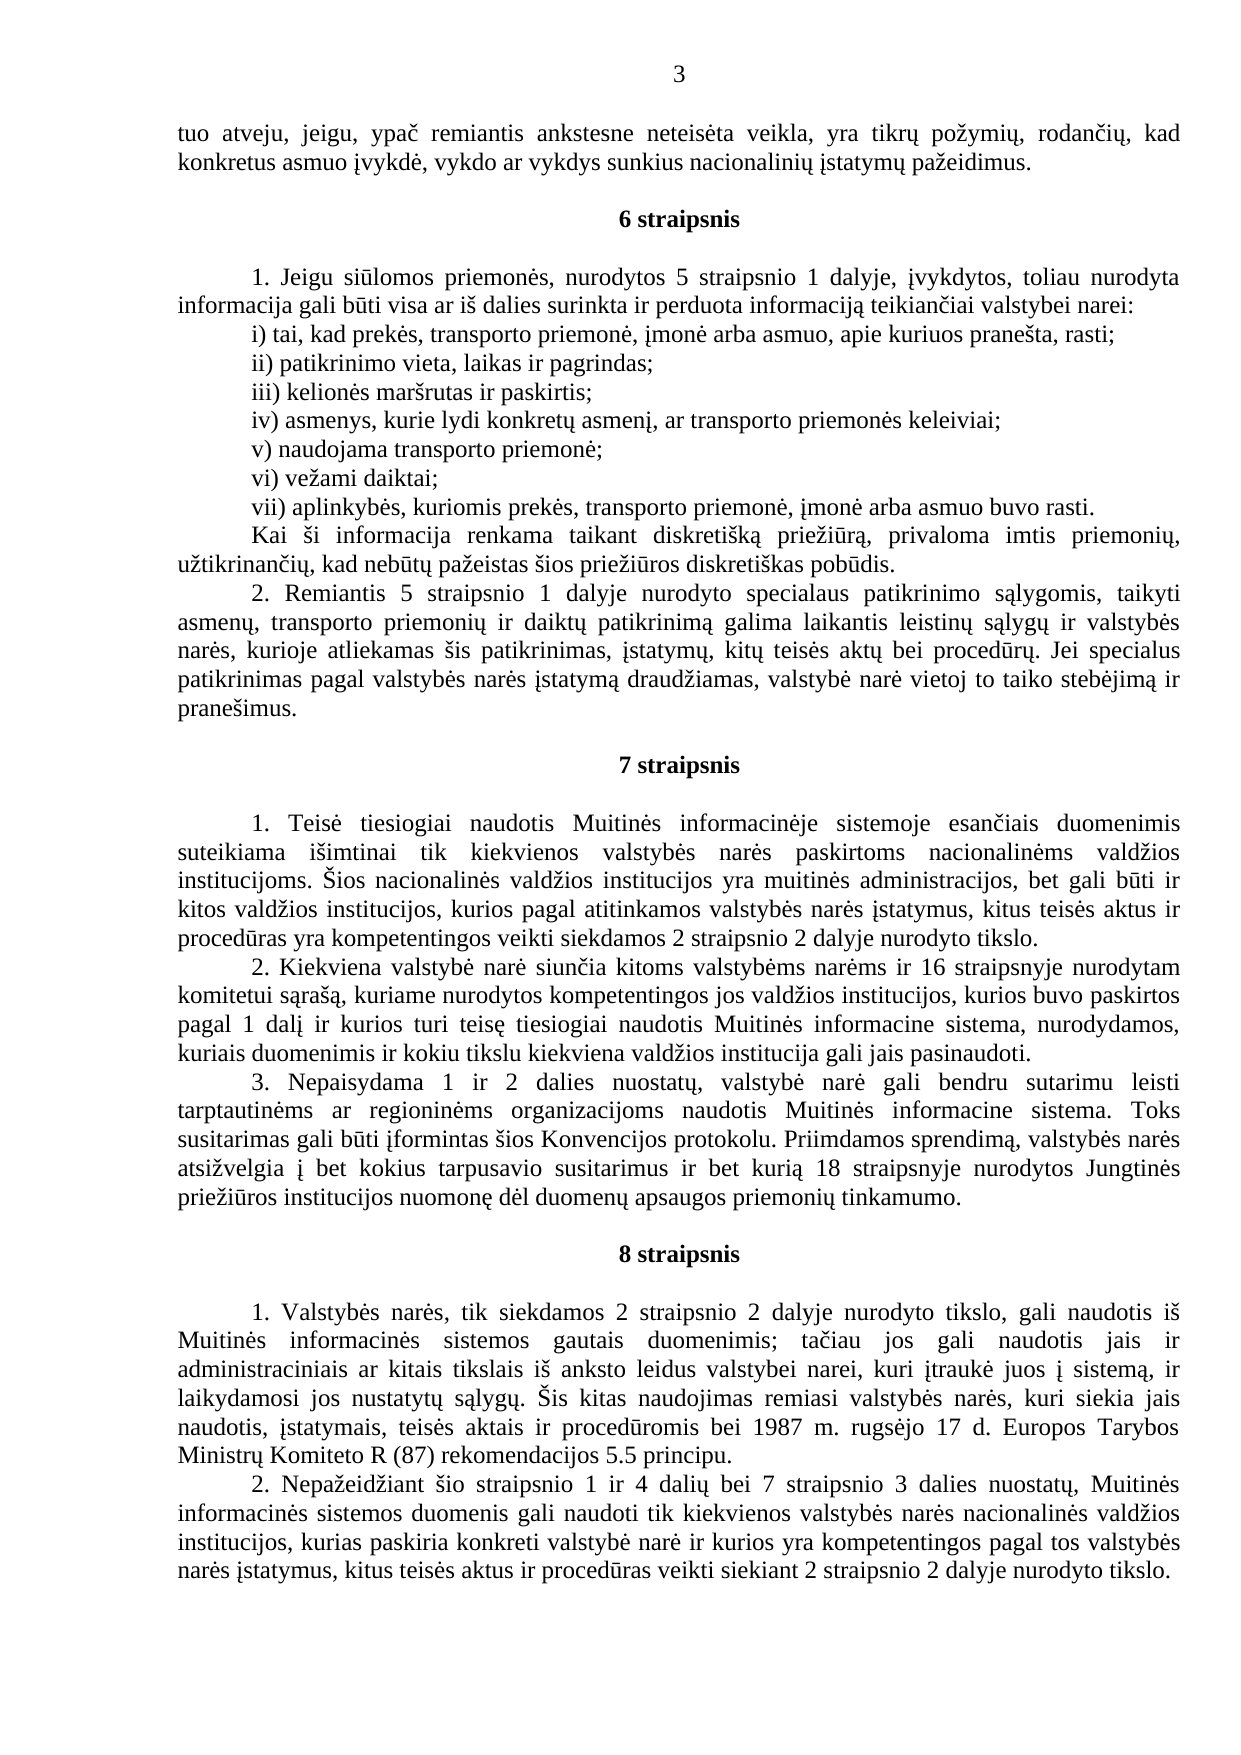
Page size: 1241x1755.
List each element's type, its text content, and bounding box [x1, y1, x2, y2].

text vii) aplinkybės, kuriomis prekės, transporto priemonė, įmonė arba asmuo buvo rasti. [177, 492, 1181, 521]
text 1. Jeigu siūlomos priemonės, nurodytos 5 straipsnio 1 dalyje, įvykdytos, toliau nurodyta informacija gali būti visa ar iš dalies surinkta ir perduota informaciją teikiančiai valstybei narei: [177, 262, 1181, 319]
text ii) patikrinimo vieta, laikas ir pagrindas; [177, 348, 1181, 377]
text 2. Nepažeidžiant šio straipsnio 1 ir 4 dalių bei 7 straipsnio 3 dalies nuostatų, Muitinės informacinės sistemos duomenis gali naudoti tik kiekvienos valstybės narės nacionalinės valdžios institucijos, kurias paskiria konkreti valstybė narė ir kurios yra kompetentingos pagal tos valstybės narės įstatymus, kitus teisės aktus ir procedūras veikti siekiant 2 straipsnio 2 dalyje nurodyto tikslo. [177, 1469, 1181, 1584]
text 1. Valstybės narės, tik siekdamos 2 straipsnio 2 dalyje nurodyto tikslo, gali naudotis iš Muitinės informacinės sistemos gautais duomenimis; tačiau jos gali naudotis jais ir administraciniais ar kitais tikslais iš anksto leidus valstybei narei, kuri įtraukė juos į sistemą, ir laikydamosi jos nustatytų sąlygų. Šis kitas naudojimas remiasi valstybės narės, kuri siekia jais naudotis, įstatymais, teisės aktais ir procedūromis bei 1987 m. rugsėjo 17 d. Europos Tarybos Ministrų Komiteto R (87) rekomendacijos 5.5 principu. [177, 1297, 1181, 1469]
text 7 straipsnis [177, 751, 1181, 779]
text v) naudojama transporto priemonė; [177, 434, 1181, 463]
text 2. Remiantis 5 straipsnio 1 dalyje nurodyto specialaus patikrinimo sąlygomis, taikyti asmenų, transporto priemonių ir daiktų patikrinimą galima laikantis leistinų sąlygų ir valstybės narės, kurioje atliekamas šis patikrinimas, įstatymų, kitų teisės aktų bei procedūrų. Jei specialus patikrinimas pagal valstybės narės įstatymą draudžiamas, valstybė narė vietoj to taiko stebėjimą ir pranešimus. [177, 578, 1181, 722]
text 1. Teisė tiesiogiai naudotis Muitinės informacinėje sistemoje esančiais duomenimis suteikiama išimtinai tik kiekvienos valstybės narės paskirtoms nacionalinėms valdžios institucijoms. Šios nacionalinės valdžios institucijos yra muitinės administracijos, bet gali būti ir kitos valdžios institucijos, kurios pagal atitinkamos valstybės narės įstatymus, kitus teisės aktus ir procedūras yra kompetentingos veikti siekdamos 2 straipsnio 2 dalyje nurodyto tikslo. [177, 808, 1181, 952]
text 8 straipsnis [177, 1239, 1181, 1268]
text iii) kelionės maršrutas ir paskirtis; [177, 377, 1181, 406]
text i) tai, kad prekės, transporto priemonė, įmonė arba asmuo, apie kuriuos pranešta, rasti; [177, 319, 1181, 348]
text 3. Nepaisydama 1 ir 2 dalies nuostatų, valstybė narė gali bendru sutarimu leisti tarptautinėms ar regioninėms organizacijoms naudotis Muitinės informacine sistema. Toks susitarimas gali būti įformintas šios Konvencijos protokolu. Priimdamos sprendimą, valstybės narės atsižvelgia į bet kokius tarpusavio susitarimus ir bet kurią 18 straipsnyje nurodytos Jungtinės priežiūros institucijos nuomonę dėl duomenų apsaugos priemonių tinkamumo. [177, 1067, 1181, 1211]
text 2. Kiekviena valstybė narė siunčia kitoms valstybėms narėms ir 16 straipsnyje nurodytam komitetui sąrašą, kuriame nurodytos kompetentingos jos valdžios institucijos, kurios buvo paskirtos pagal 1 dalį ir kurios turi teisę tiesiogiai naudotis Muitinės informacine sistema, nurodydamos, kuriais duomenimis ir kokiu tikslu kiekviena valdžios institucija gali jais pasinaudoti. [177, 952, 1181, 1067]
text iv) asmenys, kurie lydi konkretų asmenį, ar transporto priemonės keleiviai; [177, 406, 1181, 434]
text 6 straipsnis [177, 204, 1181, 233]
text vi) vežami daiktai; [177, 463, 1181, 492]
text tuo atveju, jeigu, ypač remiantis ankstesne neteisėta veikla, yra tikrų požymių, rodančių, kad konkretus asmuo įvykdė, vykdo ar vykdys sunkius nacionalinių įstatymų pažeidimus. [177, 118, 1181, 176]
text Kai ši informacija renkama taikant diskretišką priežiūrą, privaloma imtis priemonių, užtikrinančių, kad nebūtų pažeistas šios priežiūros diskretiškas pobūdis. [177, 521, 1181, 578]
